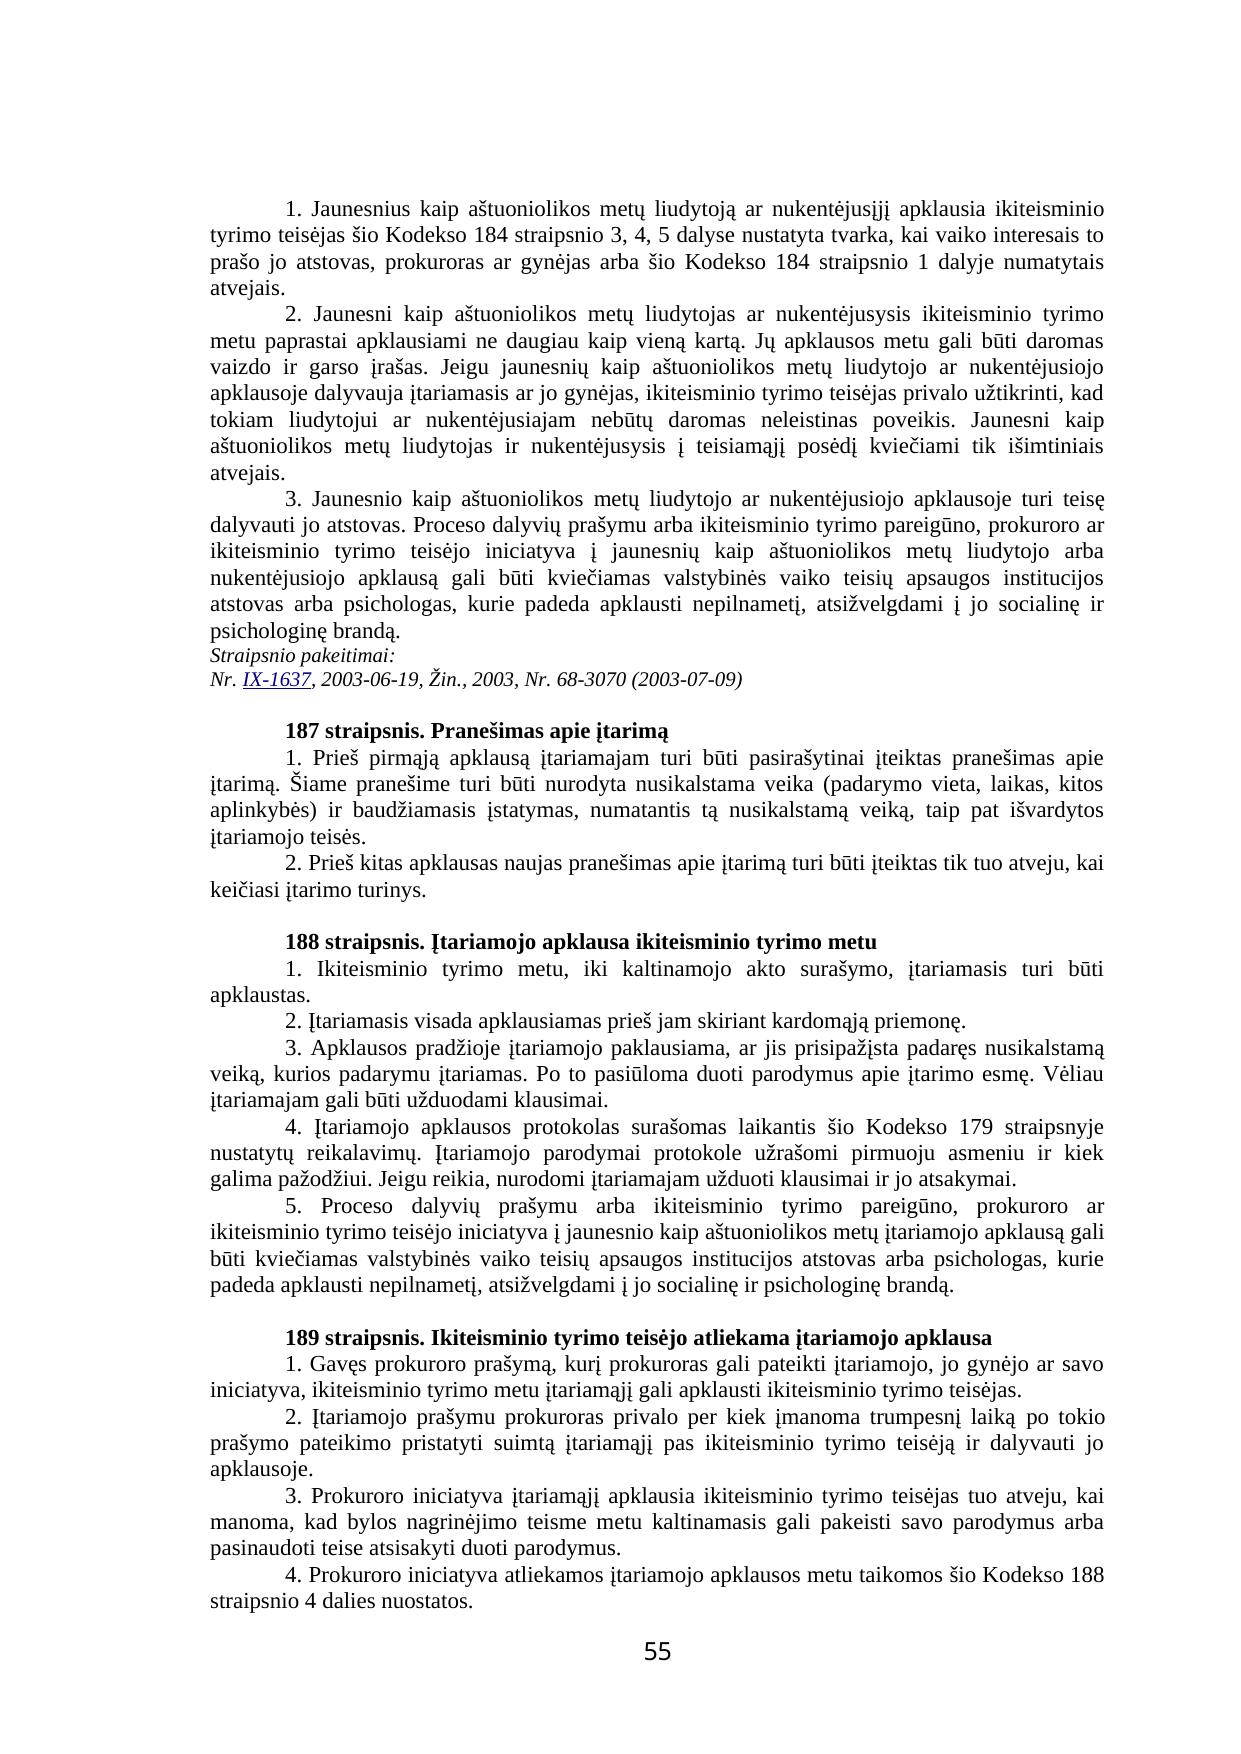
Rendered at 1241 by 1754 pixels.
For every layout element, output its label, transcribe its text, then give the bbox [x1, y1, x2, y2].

text 2. Įtariamasis visada apklausiamas prieš jam skiriant kardomąją priemonę. [210, 1007, 1106, 1034]
text 4. Įtariamojo apklausos protokolas surašomas laikantis šio Kodekso 179 straipsnyje nustatytų reikalavimų. Įtariamojo parodymai protokole užrašomi pirmuoju asmeniu ir kiek galima pažodžiui. Jeigu reikia, nurodomi įtariamajam užduoti klausimai ir jo atsakymai. [210, 1113, 1106, 1192]
text 3. Prokuroro iniciatyva įtariamąjį apklausia ikiteisminio tyrimo teisėjas tuo atveju, kai manoma, kad bylos nagrinėjimo teisme metu kaltinamasis gali pakeisti savo parodymus arba pasinaudoti teise atsisakyti duoti parodymus. [210, 1482, 1106, 1561]
text 5. Proceso dalyvių prašymu arba ikiteisminio tyrimo pareigūno, prokuroro ar ikiteisminio tyrimo teisėjo iniciatyva į jaunesnio kaip aštuoniolikos metų įtariamojo apklausą gali būti kviečiamas valstybinės vaiko teisių apsaugos institucijos atstovas arba psichologas, kurie padeda apklausti nepilnametį, atsižvelgdami į jo socialinę ir psichologinę brandą. [210, 1192, 1106, 1297]
text 1. Jaunesnius kaip aštuoniolikos metų liudytoją ar nukentėjusįjį apklausia ikiteisminio tyrimo teisėjas šio Kodekso 184 straipsnio 3, 4, 5 dalyse nustatyta tvarka, kai vaiko interesais to prašo jo atstovas, prokuroras ar gynėjas arba šio Kodekso 184 straipsnio 1 dalyje numatytais atvejais. [210, 195, 1106, 300]
text 1. Gavęs prokuroro prašymą, kurį prokuroras gali pateikti įtariamojo, jo gynėjo ar savo iniciatyva, ikiteisminio tyrimo metu įtariamąjį gali apklausti ikiteisminio tyrimo teisėjas. [210, 1350, 1106, 1403]
text 2. Jaunesni kaip aštuoniolikos metų liudytojas ar nukentėjusysis ikiteisminio tyrimo metu paprastai apklausiami ne daugiau kaip vieną kartą. Jų apklausos metu gali būti daromas vaizdo ir garso įrašas. Jeigu jaunesnių kaip aštuoniolikos metų liudytojo ar nukentėjusiojo apklausoje dalyvauja įtariamasis ar jo gynėjas, ikiteisminio tyrimo teisėjas privalo užtikrinti, kad tokiam liudytojui ar nukentėjusiajam nebūtų daromas neleistinas poveikis. Jaunesni kaip aštuoniolikos metų liudytojas ir nukentėjusysis į teisiamąjį posėdį kviečiami tik išimtiniais atvejais. [210, 300, 1106, 485]
text 187 straipsnis. Pranešimas apie įtarimą [210, 717, 1106, 744]
text 2. Įtariamojo prašymu prokuroras privalo per kiek įmanoma trumpesnį laiką po tokio prašymo pateikimo pristatyti suimtą įtariamąjį pas ikiteisminio tyrimo teisėją ir dalyvauti jo apklausoje. [210, 1403, 1106, 1482]
text 189 straipsnis. Ikiteisminio tyrimo teisėjo atliekama įtariamojo apklausa [210, 1324, 1106, 1350]
text Straipsnio pakeitimai: [210, 643, 1106, 667]
text 3. Jaunesnio kaip aštuoniolikos metų liudytojo ar nukentėjusiojo apklausoje turi teisę dalyvauti jo atstovas. Proceso dalyvių prašymu arba ikiteisminio tyrimo pareigūno, prokuroro ar ikiteisminio tyrimo teisėjo iniciatyva į jaunesnių kaip aštuoniolikos metų liudytojo arba nukentėjusiojo apklausą gali būti kviečiamas valstybinės vaiko teisių apsaugos institucijos atstovas arba psichologas, kurie padeda apklausti nepilnametį, atsižvelgdami į jo socialinę ir psichologinę brandą. [210, 485, 1106, 643]
text 3. Apklausos pradžioje įtariamojo paklausiama, ar jis prisipažįsta padaręs nusikalstamą veiką, kurios padarymu įtariamas. Po to pasiūloma duoti parodymus apie įtarimo esmę. Vėliau įtariamajam gali būti užduodami klausimai. [210, 1034, 1106, 1113]
text 4. Prokuroro iniciatyva atliekamos įtariamojo apklausos metu taikomos šio Kodekso 188 straipsnio 4 dalies nuostatos. [210, 1561, 1106, 1613]
text 2. Prieš kitas apklausas naujas pranešimas apie įtarimą turi būti įteiktas tik tuo atveju, kai keičiasi įtarimo turinys. [210, 849, 1106, 902]
text 188 straipsnis. Įtariamojo apklausa ikiteisminio tyrimo metu [210, 928, 1106, 955]
subtitle 1. Prieš pirmąją apklausą įtariamajam turi būti pasirašytinai įteiktas pranešimas apie įtarimą. Šiame pranešime turi būti nurodyta nusikalstama veika (padarymo vieta, laikas, kitos aplinkybės) ir baudžiamasis įstatymas, numatantis tą nusikalstamą veiką, taip pat išvardytos įtariamojo teisės. [210, 744, 1106, 849]
text 1. Ikiteisminio tyrimo metu, iki kaltinamojo akto surašymo, įtariamasis turi būti apklaustas. [210, 955, 1106, 1007]
text Nr. IX-1637, 2003-06-19, Žin., 2003, Nr. 68-3070 (2003-07-09) [210, 667, 1106, 691]
